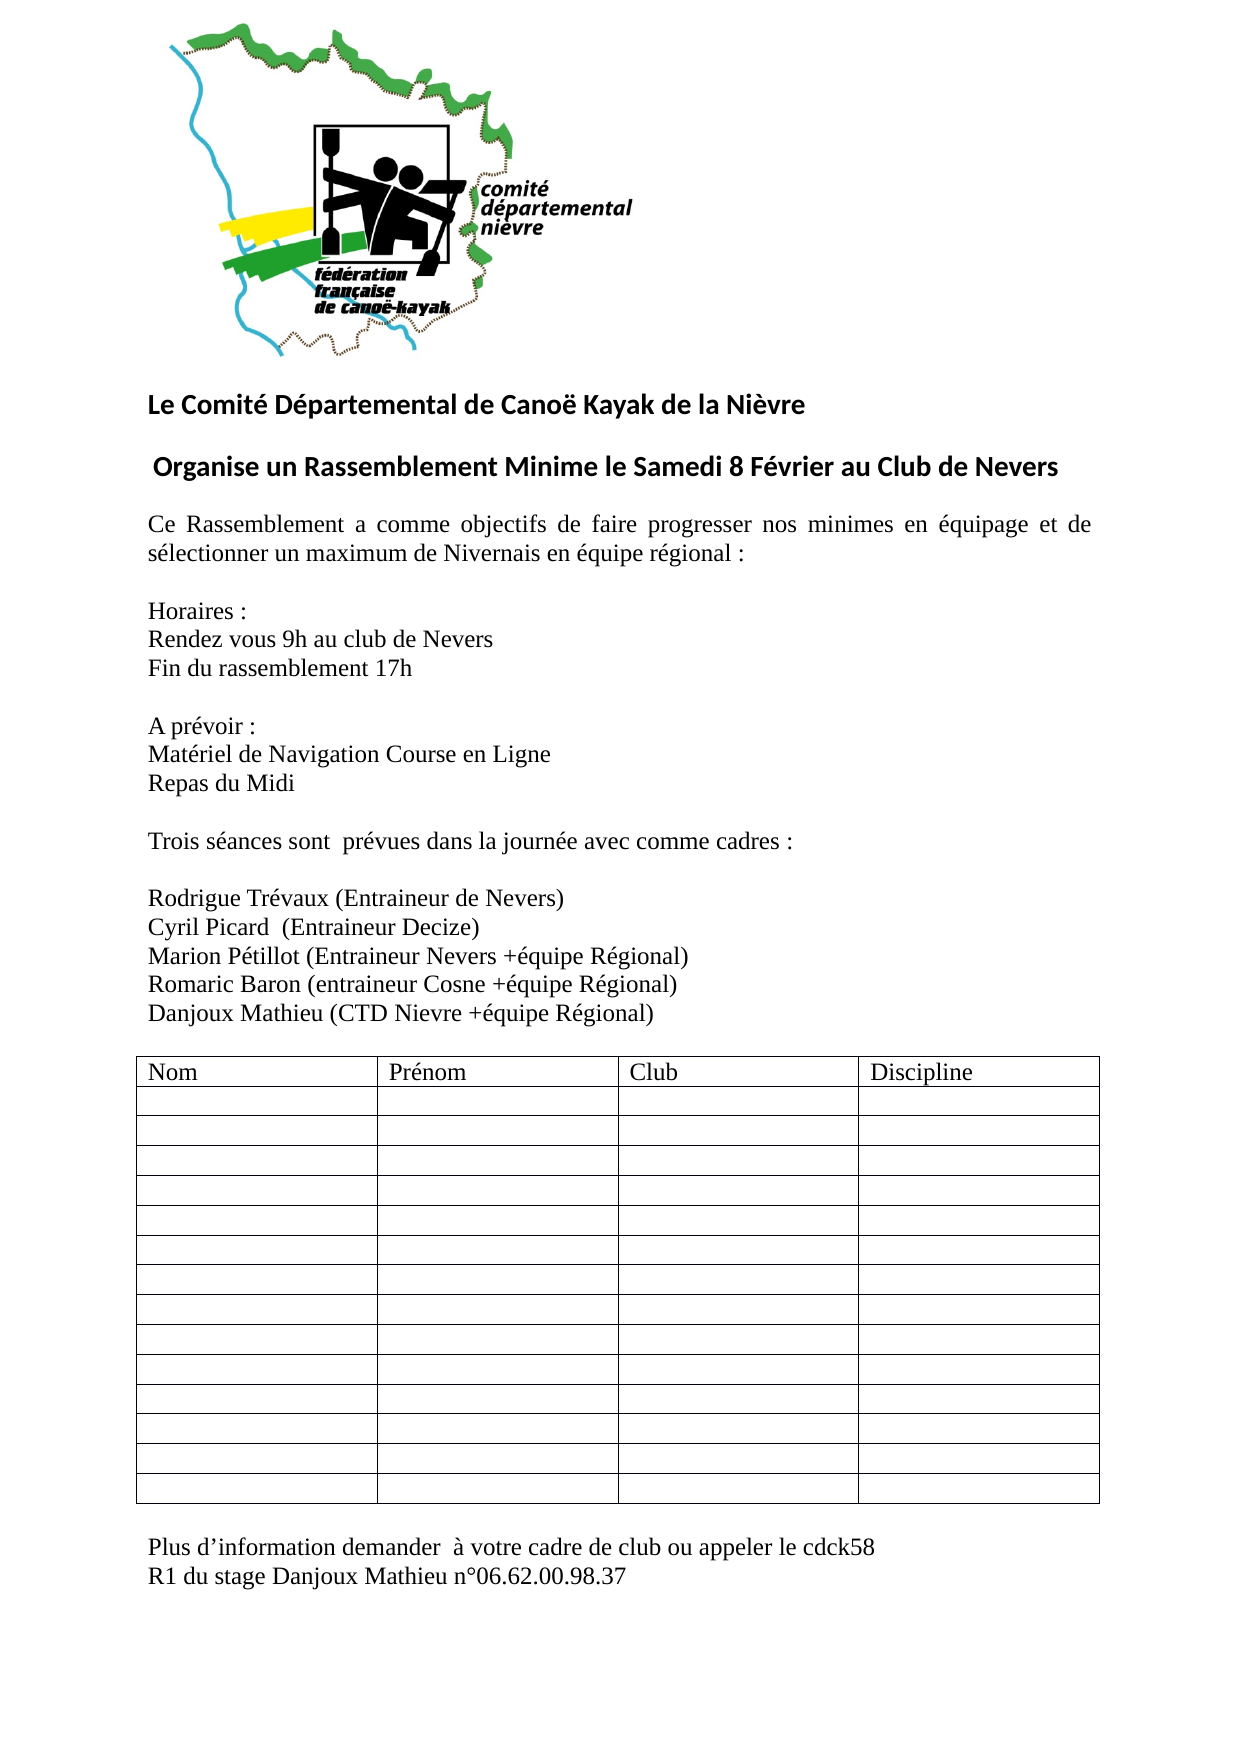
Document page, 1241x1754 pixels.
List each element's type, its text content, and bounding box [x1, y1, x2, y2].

table_cell [859, 1236, 1099, 1264]
table_cell [378, 1414, 618, 1443]
table_cell [619, 1474, 858, 1503]
table_cell [619, 1444, 858, 1473]
table_cell [378, 1146, 618, 1175]
table_cell [378, 1265, 618, 1294]
table_cell [859, 1325, 1099, 1354]
table_cell [859, 1444, 1099, 1473]
table_cell [619, 1414, 858, 1443]
text Danjoux Mathieu (CTD Nievre +équipe Régional) [148, 998, 1093, 1027]
text A prévoir : [148, 711, 1093, 739]
text Rodrigue Trévaux (Entraineur de Nevers) [148, 883, 1093, 912]
text Marion Pétillot (Entraineur Nevers +équipe Régional) [148, 941, 1093, 969]
table_cell [378, 1116, 618, 1145]
text Fin du rassemblement 17h [148, 653, 1093, 682]
text Plus d’information demander à votre cadre de club ou appeler le cdck58 [148, 1532, 1093, 1561]
text Ce Rassemblement a comme objectifs de faire progresser nos minimes en équipage et de sélectionner un maximum de Nivernais en équipe régional : [148, 509, 1093, 567]
table_cell [619, 1087, 858, 1115]
text Matériel de Navigation Course en Ligne [148, 739, 1093, 768]
table_cell [378, 1444, 618, 1473]
table_cell [859, 1385, 1099, 1413]
table_cell [137, 1444, 377, 1473]
table_header Prénom [378, 1057, 618, 1086]
table_cell [137, 1385, 377, 1413]
table_cell [378, 1295, 618, 1324]
table_cell [619, 1295, 858, 1324]
table_cell [137, 1206, 377, 1234]
table_cell [137, 1414, 377, 1443]
table_cell [859, 1414, 1099, 1443]
table_cell [859, 1116, 1099, 1145]
text Cyril Picard (Entraineur Decize) [148, 912, 1093, 941]
table_cell [859, 1474, 1099, 1503]
text Trois séances sont prévues dans la journée avec comme cadres : [148, 826, 1093, 854]
table_cell [137, 1325, 377, 1354]
table_cell [619, 1236, 858, 1264]
table_cell [137, 1295, 377, 1324]
table_cell [137, 1265, 377, 1294]
table_header Club [619, 1057, 858, 1086]
table_cell [137, 1146, 377, 1175]
table_header Discipline [859, 1057, 1099, 1086]
table_cell [859, 1355, 1099, 1383]
table_cell [378, 1176, 618, 1205]
table_cell [137, 1236, 377, 1264]
table_cell [619, 1176, 858, 1205]
table_cell [137, 1355, 377, 1383]
table_cell [619, 1206, 858, 1234]
text Le Comité Départemental de Canoë Kayak de la Nièvre [148, 386, 1093, 422]
table_cell [378, 1236, 618, 1264]
table_header Nom [137, 1057, 377, 1086]
table_cell [137, 1474, 377, 1503]
table_cell [619, 1265, 858, 1294]
table_cell [619, 1325, 858, 1354]
table_cell [859, 1176, 1099, 1205]
table_cell [619, 1146, 858, 1175]
table_cell [137, 1176, 377, 1205]
table_cell [859, 1087, 1099, 1115]
table_cell [619, 1355, 858, 1383]
table_cell [859, 1295, 1099, 1324]
text Repas du Midi [148, 768, 1093, 797]
table_cell [378, 1385, 618, 1413]
table_cell [859, 1265, 1099, 1294]
table_cell [137, 1116, 377, 1145]
table_cell [619, 1385, 858, 1413]
table_cell [619, 1116, 858, 1145]
table_cell [137, 1087, 377, 1115]
table_cell [378, 1206, 618, 1234]
text R1 du stage Danjoux Mathieu n°06.62.00.98.37 [148, 1561, 1093, 1590]
text Romaric Baron (entraineur Cosne +équipe Régional) [148, 969, 1093, 998]
table_cell [859, 1206, 1099, 1234]
text Horaires : [148, 596, 1093, 624]
table_cell [378, 1474, 618, 1503]
table_cell [859, 1146, 1099, 1175]
table_cell [378, 1325, 618, 1354]
table_cell [378, 1355, 618, 1383]
text Organise un Rassemblement Minime le Samedi 8 Février au Club de Nevers [148, 448, 1093, 483]
text Rendez vous 9h au club de Nevers [148, 624, 1093, 653]
table_cell [378, 1087, 618, 1115]
